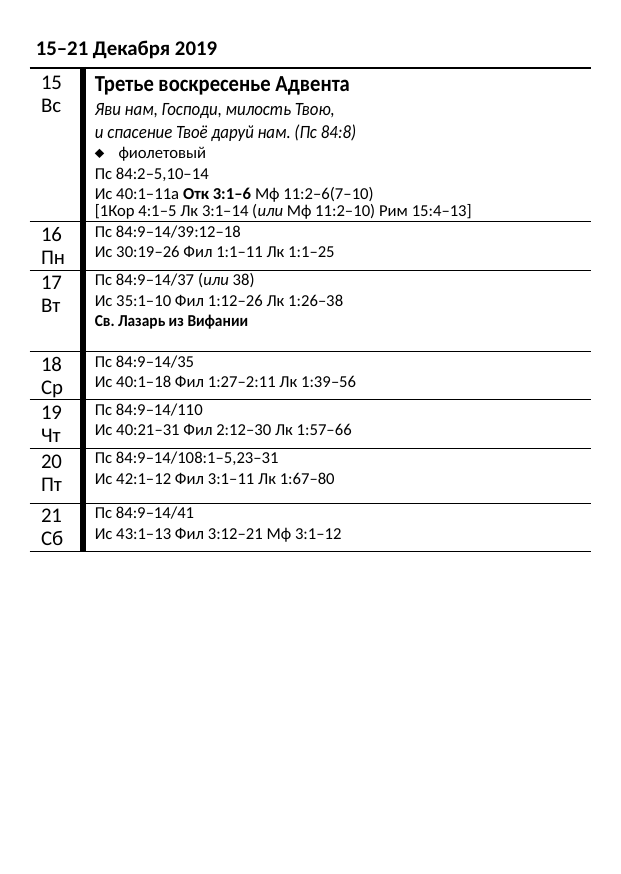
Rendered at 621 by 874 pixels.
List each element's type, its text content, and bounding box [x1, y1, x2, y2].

table_cell 21 Сб [30, 504, 80, 551]
table_cell Пс 84:9–14/110 Ис 40:21–31 Фил 2:12–30 Лк 1:57–66 [86, 400, 591, 448]
table_cell 20 Пт [30, 449, 80, 503]
table_cell 15 Вс [30, 69, 80, 221]
table_cell 19 Чт [30, 400, 80, 448]
table_cell 16 Пн [30, 222, 80, 269]
table_cell Пс 84:9–14/41 Ис 43:1–13 Фил 3:12–21 Мф 3:1–12 [86, 504, 591, 551]
table_cell Пс 84:9–14/39:12–18 Ис 30:19–26 Фил 1:1–11 Лк 1:1–25 [86, 222, 591, 269]
table_cell Пс 84:9–14/108:1–5,23–31 Ис 42:1–12 Фил 3:1–11 Лк 1:67–80 [86, 449, 591, 503]
table_cell 17 Вт [30, 271, 80, 351]
table_cell Пс 84:9–14/35 Ис 40:1–18 Фил 1:27–2:11 Лк 1:39–56 [86, 352, 591, 399]
table_header 15–21 Декабря 2019 [30, 30, 591, 67]
table_cell Пс 84:9–14/37 (или 38) Ис 35:1–10 Фил 1:12–26 Лк 1:26–38 Св. Лазарь из Вифании [86, 271, 591, 351]
table_cell 18 Ср [30, 352, 80, 399]
table_cell Третье воскресенье Адвента Яви нам, Господи, милость Твою, и спасение Твоё даруй нам. (Пс 84:8) фиолетовый Пс 84:2–5,10–14 Ис 40:1–11а Отк 3:1–6 Мф 11:2–6(7–10) [1Кор 4:1–5 Лк 3:1–14 (или Мф 11:2–10) Рим 15:4–13] [86, 69, 591, 221]
